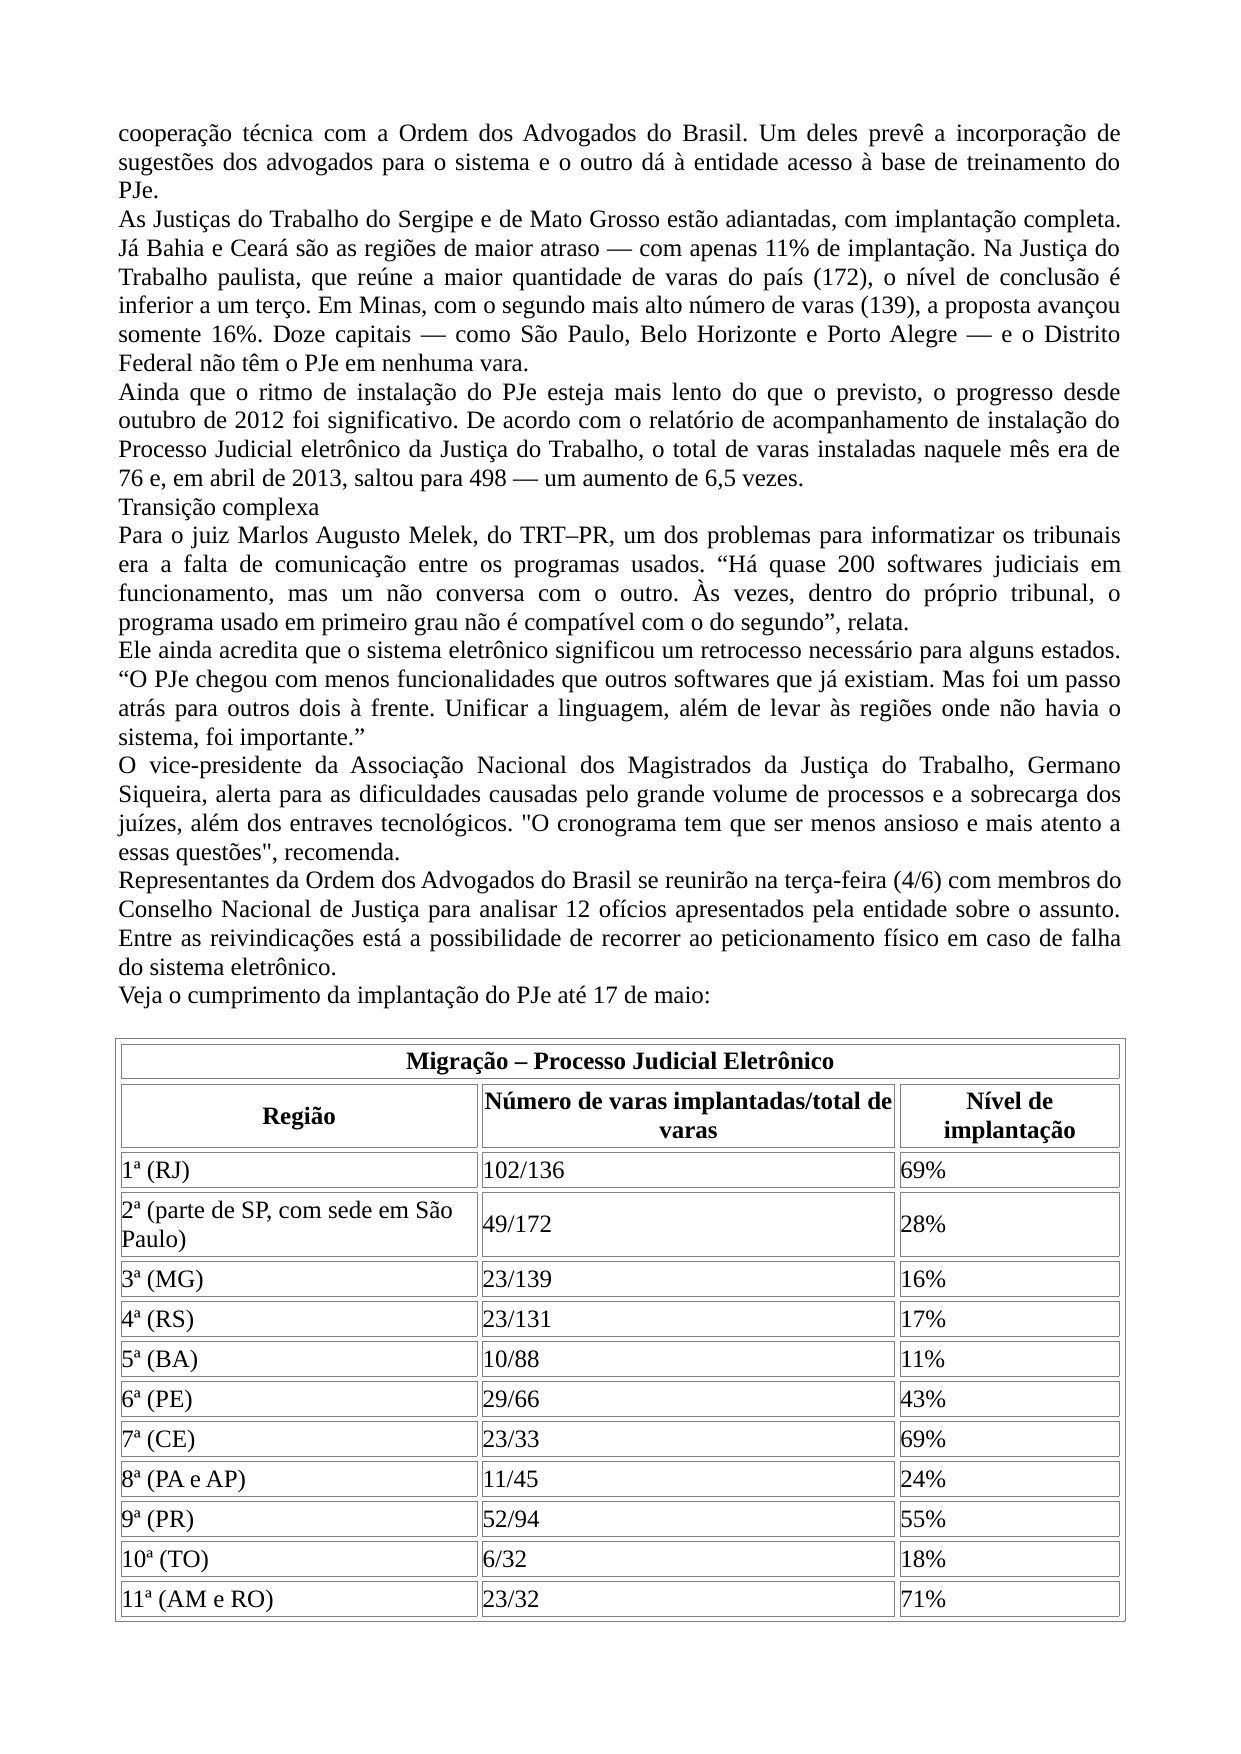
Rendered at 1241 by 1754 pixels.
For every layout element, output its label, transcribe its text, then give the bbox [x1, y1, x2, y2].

table_cell 1ª (RJ) [118, 1147, 479, 1187]
text O vice-presidente da Associação Nacional dos Magistrados da Justiça do Trabalho, Germano Siqueira, alerta para as dificuldades causadas pelo grande volume de processos e a sobrecarga dos juízes, além dos entraves tecnológicos. "O cronograma tem que ser menos ansioso e mais atento a essas questões", recomenda. [118, 751, 1122, 866]
table_cell 10/88 [480, 1336, 897, 1376]
table_cell 23/131 [480, 1296, 897, 1336]
text Ele ainda acredita que o sistema eletrônico significou um retrocesso necessário para alguns estados. “O PJe chegou com menos funcionalidades que outros softwares que já existiam. Mas foi um passo atrás para outros dois à frente. Unificar a linguagem, além de levar às regiões onde não havia o sistema, foi importante.” [118, 636, 1122, 751]
table_cell Nível de implantação [897, 1078, 1122, 1147]
table_cell 69% [897, 1147, 1122, 1187]
text Representantes da Ordem dos Advogados do Brasil se reunirão na terça-feira (4/6) com membros do Conselho Nacional de Justiça para analisar 12 ofícios apresentados pela entidade sobre o assunto. Entre as reivindicações está a possibilidade de recorrer ao peticionamento físico em caso de falha do sistema eletrônico. [118, 866, 1122, 981]
table_cell 11% [897, 1336, 1122, 1376]
table_cell 102/136 [480, 1147, 897, 1187]
table_cell Região [118, 1078, 479, 1147]
text As Justiças do Trabalho do Sergipe e de Mato Grosso estão adiantadas, com implantação completa. Já Bahia e Ceará são as regiões de maior atraso — com apenas 11% de implantação. Na Justiça do Trabalho paulista, que reúne a maior quantidade de varas do país (172), o nível de conclusão é inferior a um terço. Em Minas, com o segundo mais alto número de varas (139), a proposta avançou somente 16%. Doze capitais — como São Paulo, Belo Horizonte e Porto Alegre — e o Distrito Federal não têm o PJe em nenhuma vara. [118, 204, 1122, 377]
table_cell 16% [897, 1256, 1122, 1296]
table_cell Número de varas implantadas/total de varas [480, 1079, 897, 1147]
table_cell 10ª (TO) [118, 1536, 479, 1576]
table_cell 71% [897, 1576, 1122, 1616]
text Transição complexa [118, 492, 1122, 521]
table_cell 52/94 [480, 1496, 897, 1536]
table_cell 18% [897, 1536, 1122, 1576]
table_cell 55% [897, 1496, 1122, 1536]
table_cell 17% [897, 1296, 1122, 1336]
table_cell 69% [897, 1416, 1122, 1456]
table_cell 29/66 [480, 1376, 897, 1416]
text cooperação técnica com a Ordem dos Advogados do Brasil. Um deles prevê a incorporação de sugestões dos advogados para o sistema e o outro dá à entidade acesso à base de treinamento do PJe. [118, 118, 1122, 204]
table_cell 4ª (RS) [118, 1296, 479, 1336]
table_cell 5ª (BA) [118, 1336, 479, 1376]
table_cell 2ª (parte de SP, com sede em São Paulo) [118, 1187, 479, 1256]
table_cell 49/172 [480, 1187, 897, 1256]
table_cell 23/139 [480, 1256, 897, 1296]
table_cell 24% [897, 1456, 1122, 1496]
table_cell 9ª (PR) [118, 1496, 479, 1536]
text Ainda que o ritmo de instalação do PJe esteja mais lento do que o previsto, o progresso desde outubro de 2012 foi significativo. De acordo com o relatório de acompanhamento de instalação do Processo Judicial eletrônico da Justiça do Trabalho, o total de varas instaladas naquele mês era de 76 e, em abril de 2013, saltou para 498 — um aumento de 6,5 vezes. [118, 377, 1122, 492]
text Veja o cumprimento da implantação do PJe até 17 de maio: [118, 981, 1122, 1009]
table_header Migração – Processo Judicial Eletrônico [118, 1039, 1122, 1078]
table_cell 43% [897, 1376, 1122, 1416]
table_cell 7ª (CE) [118, 1416, 479, 1456]
table_cell 3ª (MG) [118, 1256, 479, 1296]
table_cell 11/45 [480, 1456, 897, 1496]
table_cell 6ª (PE) [118, 1376, 479, 1416]
text Para o juiz Marlos Augusto Melek, do TRT–PR, um dos problemas para informatizar os tribunais era a falta de comunicação entre os programas usados. “Há quase 200 softwares judiciais em funcionamento, mas um não conversa com o outro. Às vezes, dentro do próprio tribunal, o programa usado em primeiro grau não é compatível com o do segundo”, relata. [118, 521, 1122, 636]
table_cell 11ª (AM e RO) [118, 1576, 479, 1616]
table_cell 23/33 [480, 1416, 897, 1456]
table_cell 8ª (PA e AP) [118, 1456, 479, 1496]
table_cell 23/32 [480, 1576, 897, 1616]
table_cell 28% [897, 1187, 1122, 1256]
table_cell 6/32 [480, 1536, 897, 1576]
